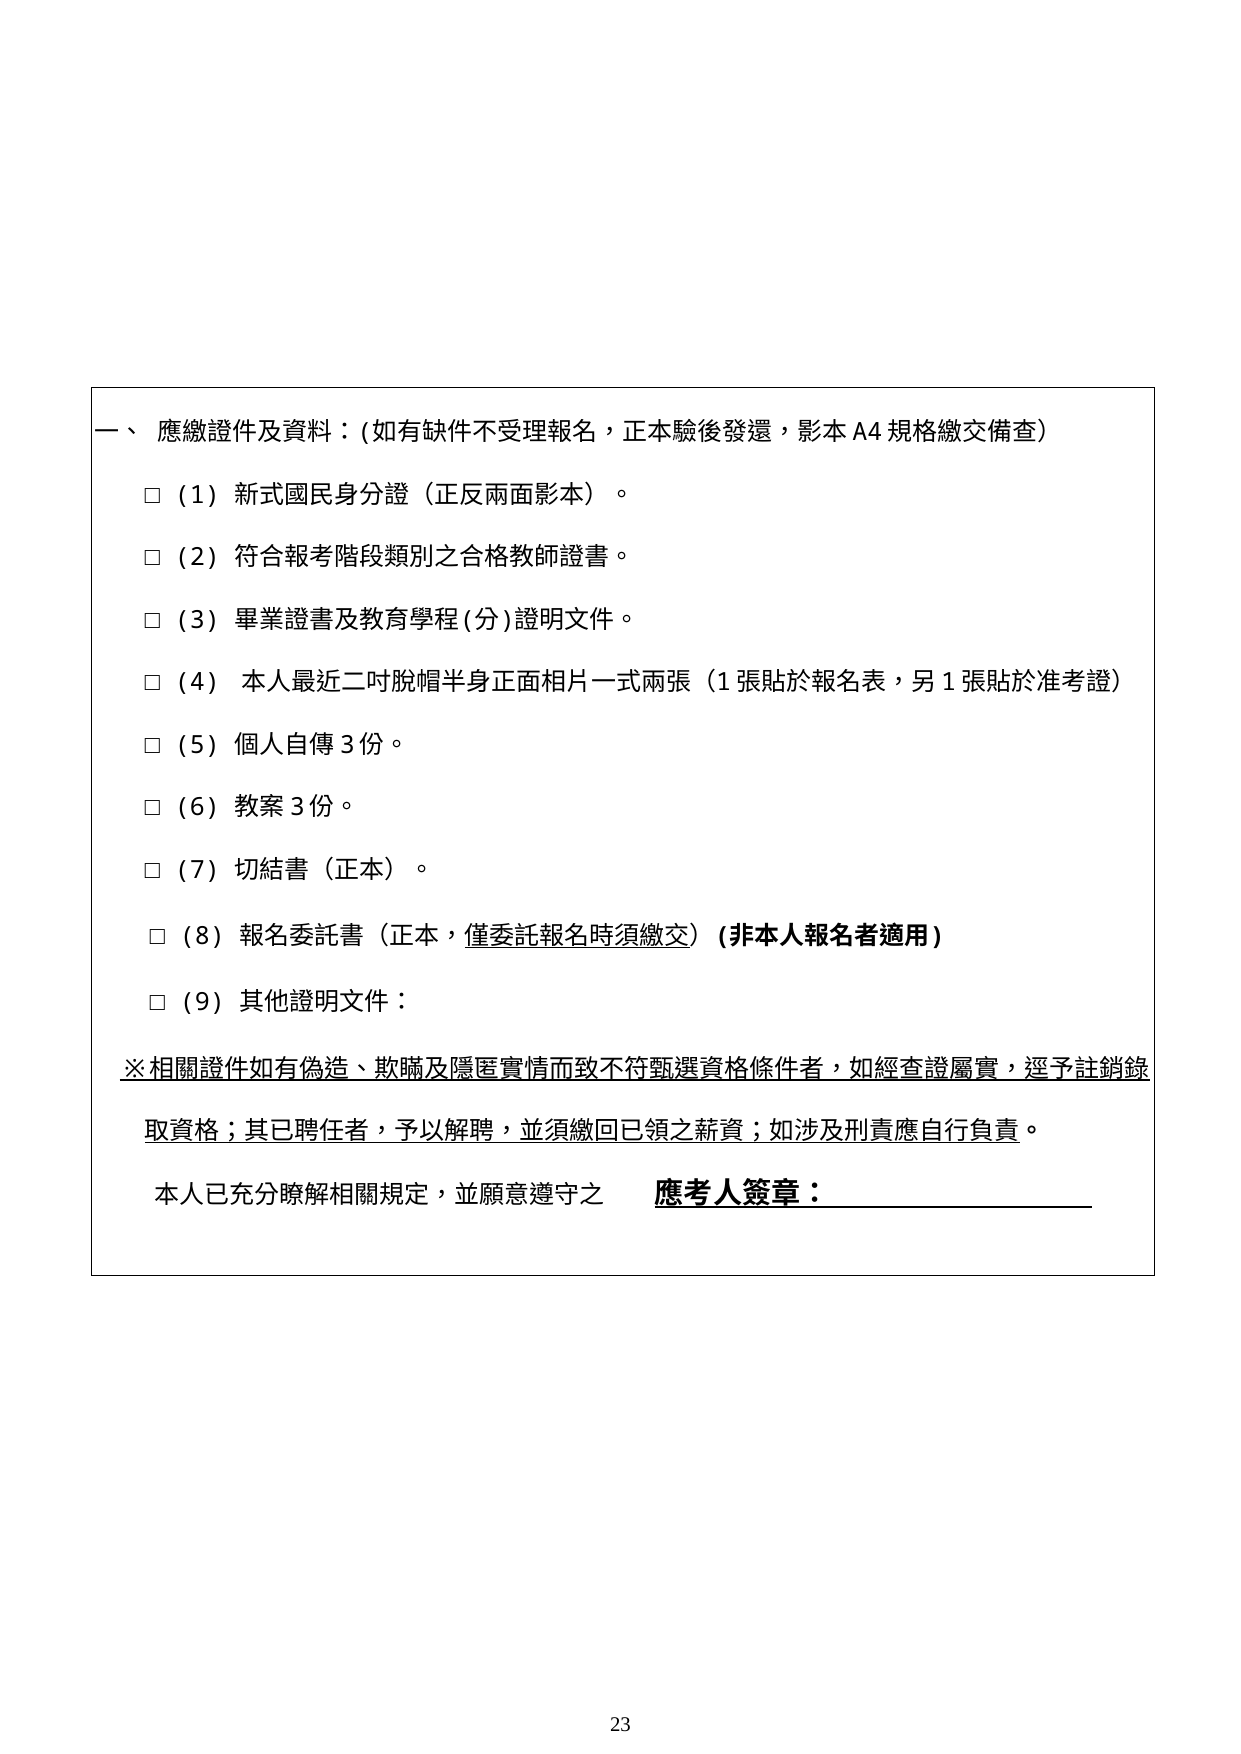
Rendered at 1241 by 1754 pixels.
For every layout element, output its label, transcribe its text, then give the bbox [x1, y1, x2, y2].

table_header 一、 應繳證件及資料：(如有缺件不受理報名，正本驗後發還，影本A4規格繳交備查） □ (1) 新式國民身分證（正反兩面影本）。 □ (2) 符合報考階段類別之合格教師證書。 □ (3) 畢業證書及教育學程(分)證明文件。 □ (4) 本人最近二吋脫帽半身正面相片一式兩張（1張貼於報名表，另1張貼於准考證） □ (5) 個人自傳3份。 □ (6) 教案3份。 □ (7) 切結書（正本）。 □ (8) 報名委託書（正本，僅委託報名時須繳交）(非本人報名者適用) □ (9) 其他證明文件： ※相關證件如有偽造、欺瞞及隱匿實情而致不符甄選資格條件者，如經查證屬實，逕予註銷錄取資格；其已聘任者，予以解聘，並須繳回已領之薪資；如涉及刑責應自行負責。 本人已充分瞭解相關規定，並願意遵守之 應考人簽章： [92, 388, 1154, 1274]
